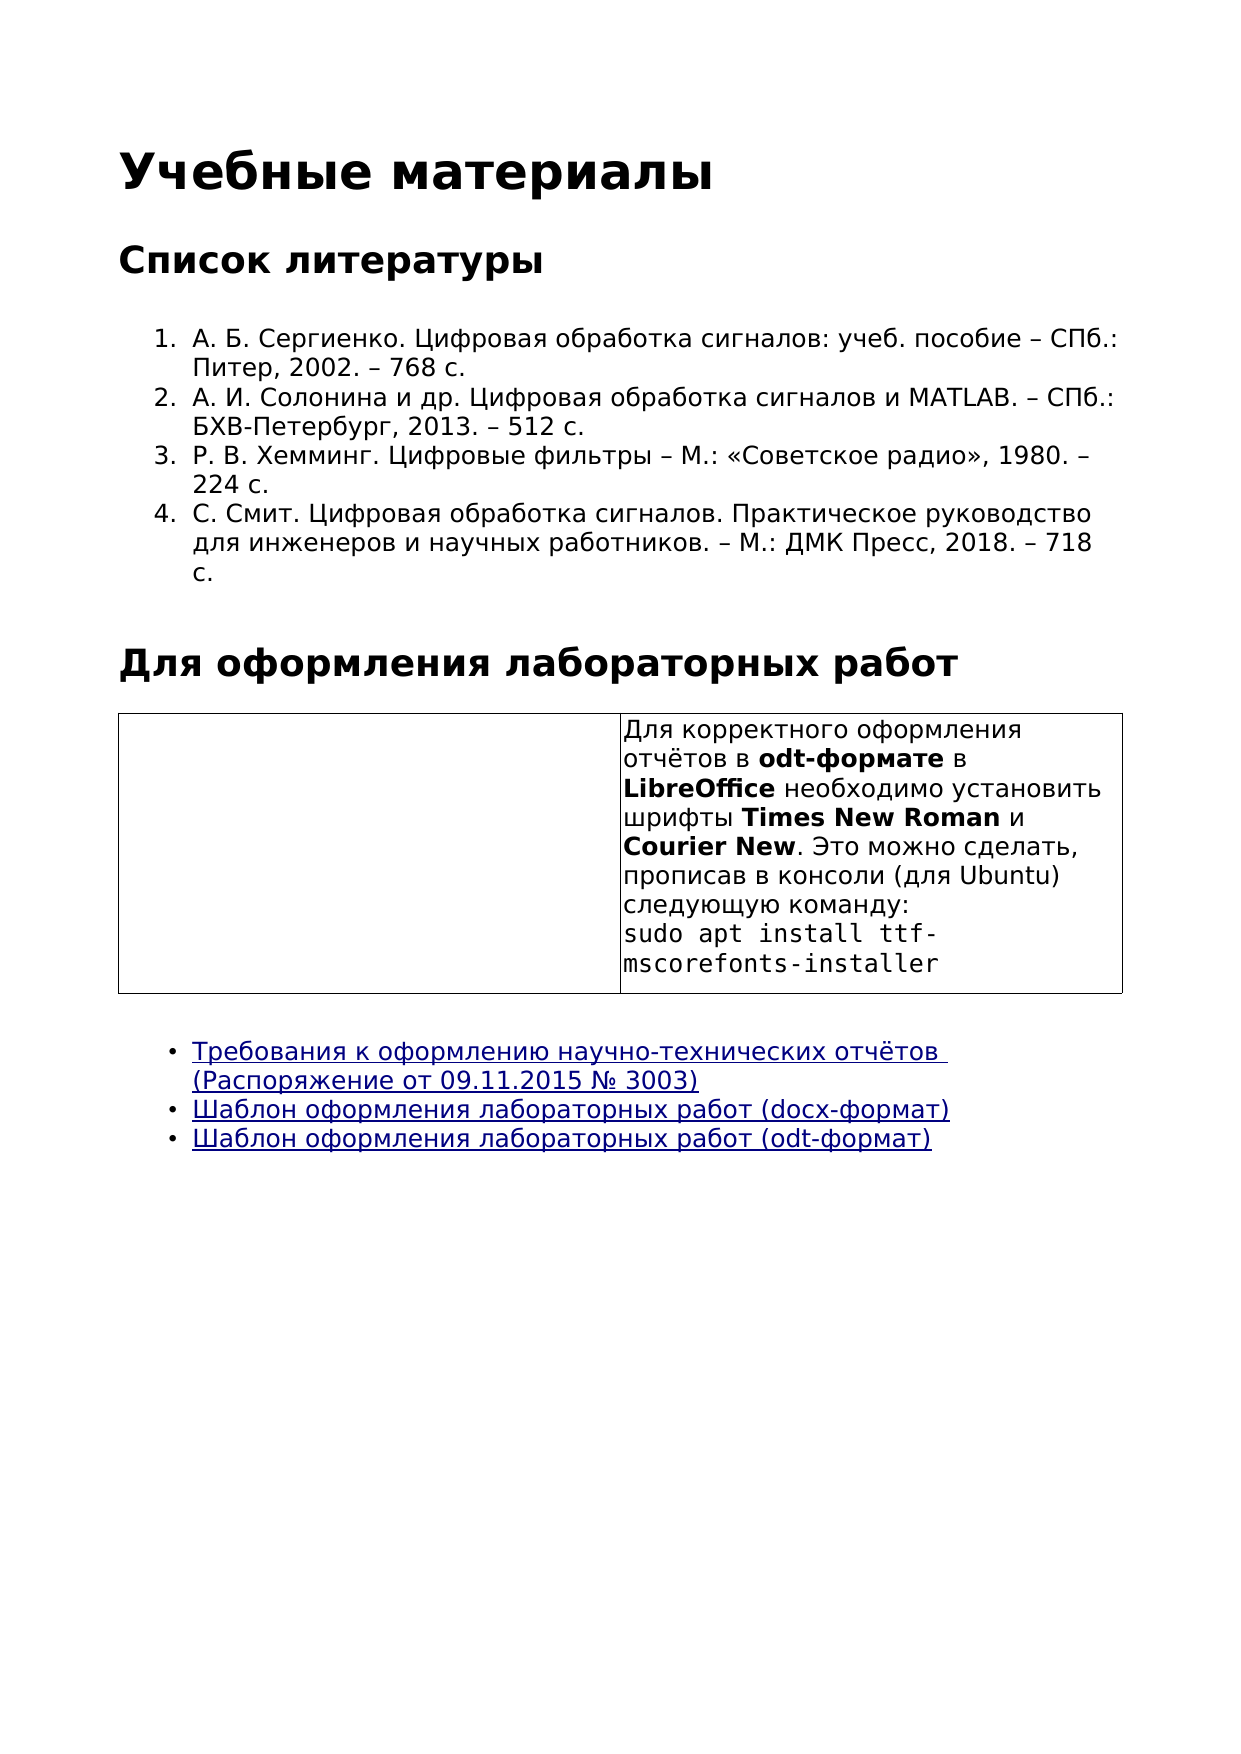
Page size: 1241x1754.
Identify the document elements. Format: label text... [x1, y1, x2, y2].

subtitle Список литературы [118, 239, 1122, 282]
list Требования к оформлению научно-технических отчётов (Распоряжение от 09.11.2015 № 3003) [177, 1037, 1122, 1095]
list Шаблон оформления лабораторных работ (odt-формат) [177, 1124, 1122, 1154]
list А. Б. Сергиенко. Цифровая обработка сигналов: учеб. пособие – СПб.: Питер, 2002. – 768 с. [177, 324, 1122, 383]
subtitle Для оформления лабораторных работ [118, 641, 1122, 685]
list Шаблон оформления лабораторных работ (docx-формат) [177, 1095, 1122, 1124]
list А. И. Солонина и др. Цифровая обработка сигналов и MATLAB. – СПб.: БХВ-Петербург, 2013. – 512 с. [177, 383, 1122, 441]
subtitle Учебные материалы [118, 143, 1122, 201]
table_header [119, 714, 620, 993]
list Р. В. Хемминг. Цифровые фильтры – М.: «Советское радио», 1980. – 224 с. [177, 441, 1122, 499]
list С. Смит. Цифровая обработка сигналов. Практическое руководство для инженеров и научных работников. – М.: ДМК Пресс, 2018. – 718 с. [177, 499, 1122, 587]
table_header Для корректного оформления отчётов в odt-формате в LibreOffice необходимо установить шрифты Times New Roman и Courier New. Это можно сделать, прописав в консоли (для Ubuntu) следующую команду: sudo apt install ttf-mscorefonts-installer [621, 714, 1122, 993]
